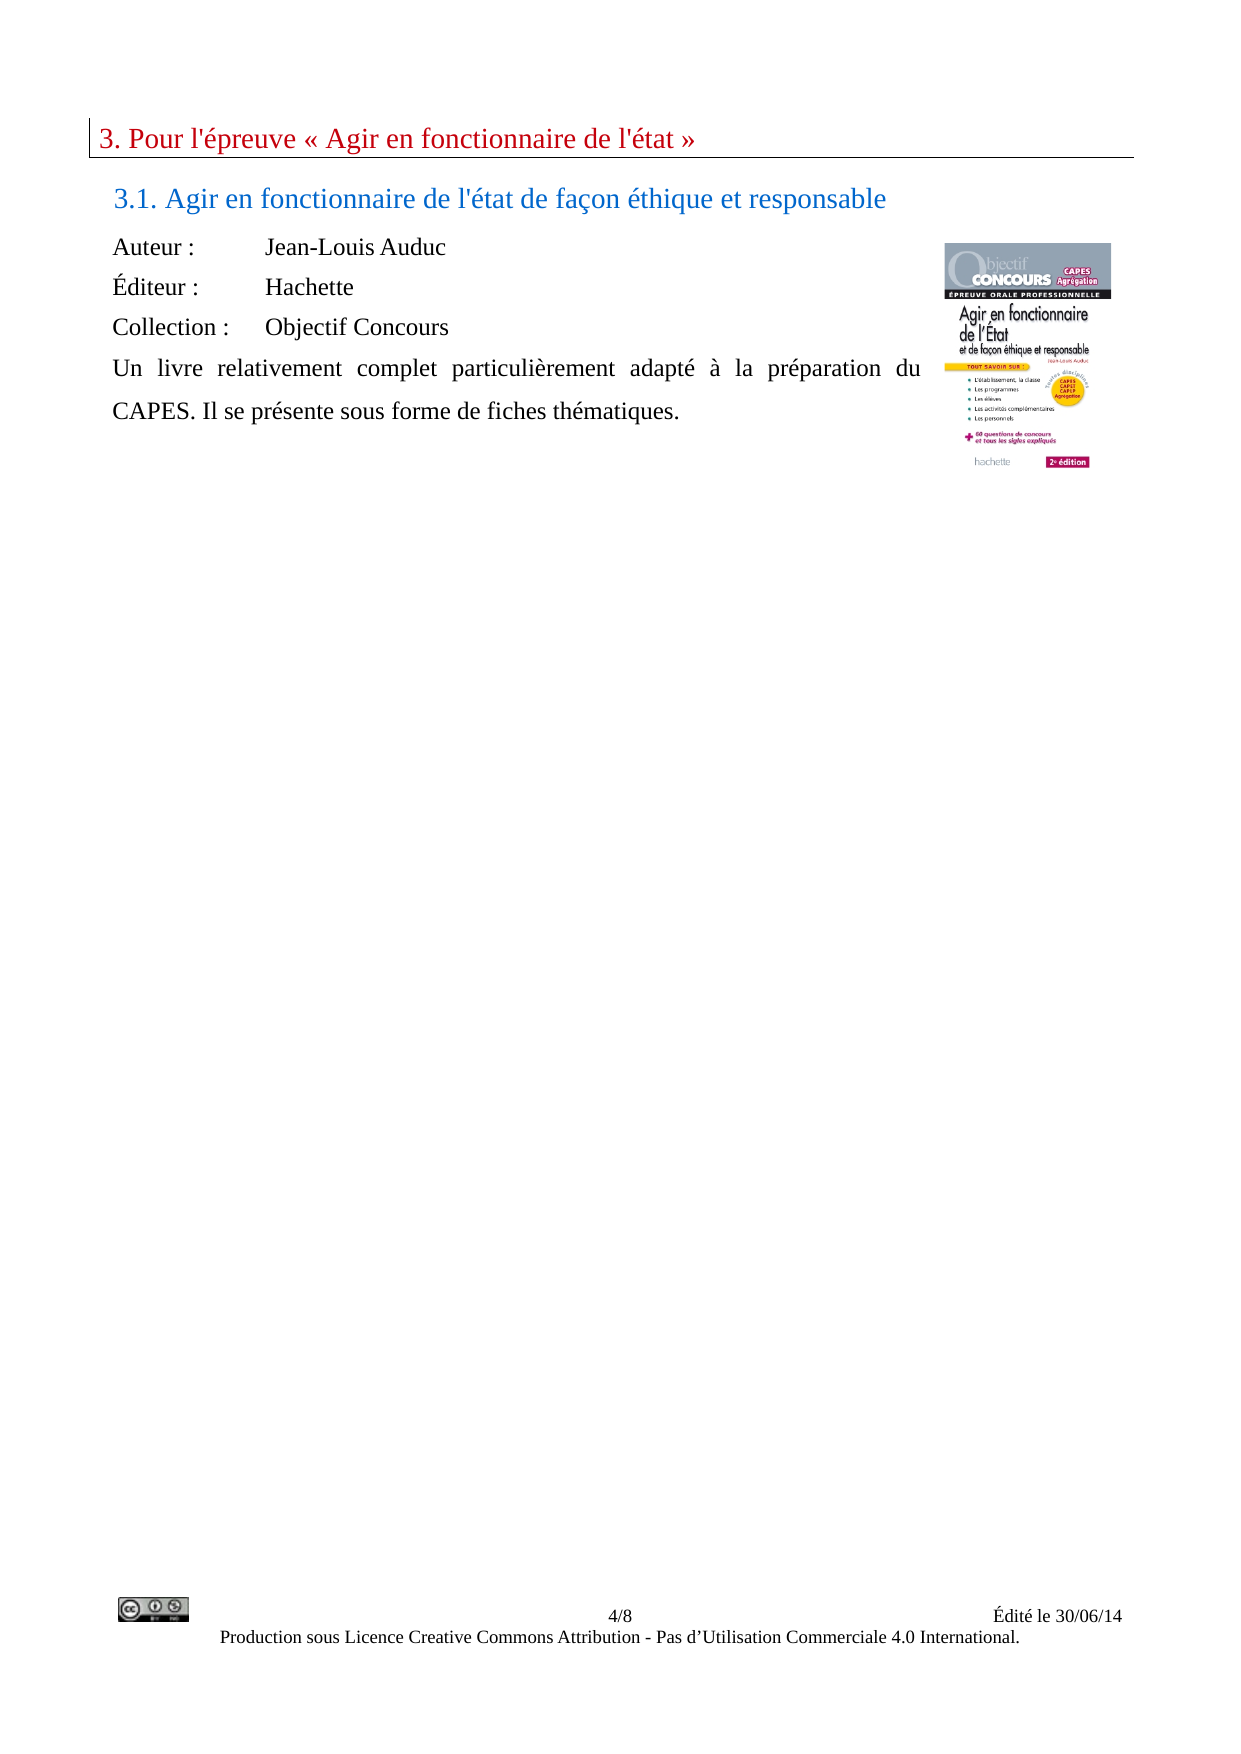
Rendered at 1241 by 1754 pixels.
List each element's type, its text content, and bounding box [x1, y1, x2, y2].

table_cell Collection : [106, 307, 259, 347]
table_header Jean-Louis Auduc [259, 226, 927, 267]
table_cell Un livre relativement complet particulièrement adapté à la préparation du CAPES. Il se présente sous forme de fiches thématiques. [106, 347, 927, 498]
picture [944, 243, 1112, 481]
table_cell Objectif Concours [259, 307, 927, 347]
picture [118, 1597, 189, 1622]
table_cell Hachette [259, 267, 927, 307]
subtitle Pour l'épreuve « Agir en fonctionnaire de l'état » [90, 118, 1134, 157]
table_cell Éditeur : [106, 267, 259, 307]
subtitle Agir en fonctionnaire de l'état de façon éthique et responsable [106, 181, 1134, 214]
table_header [927, 226, 1134, 498]
table_header Auteur : [106, 226, 259, 267]
